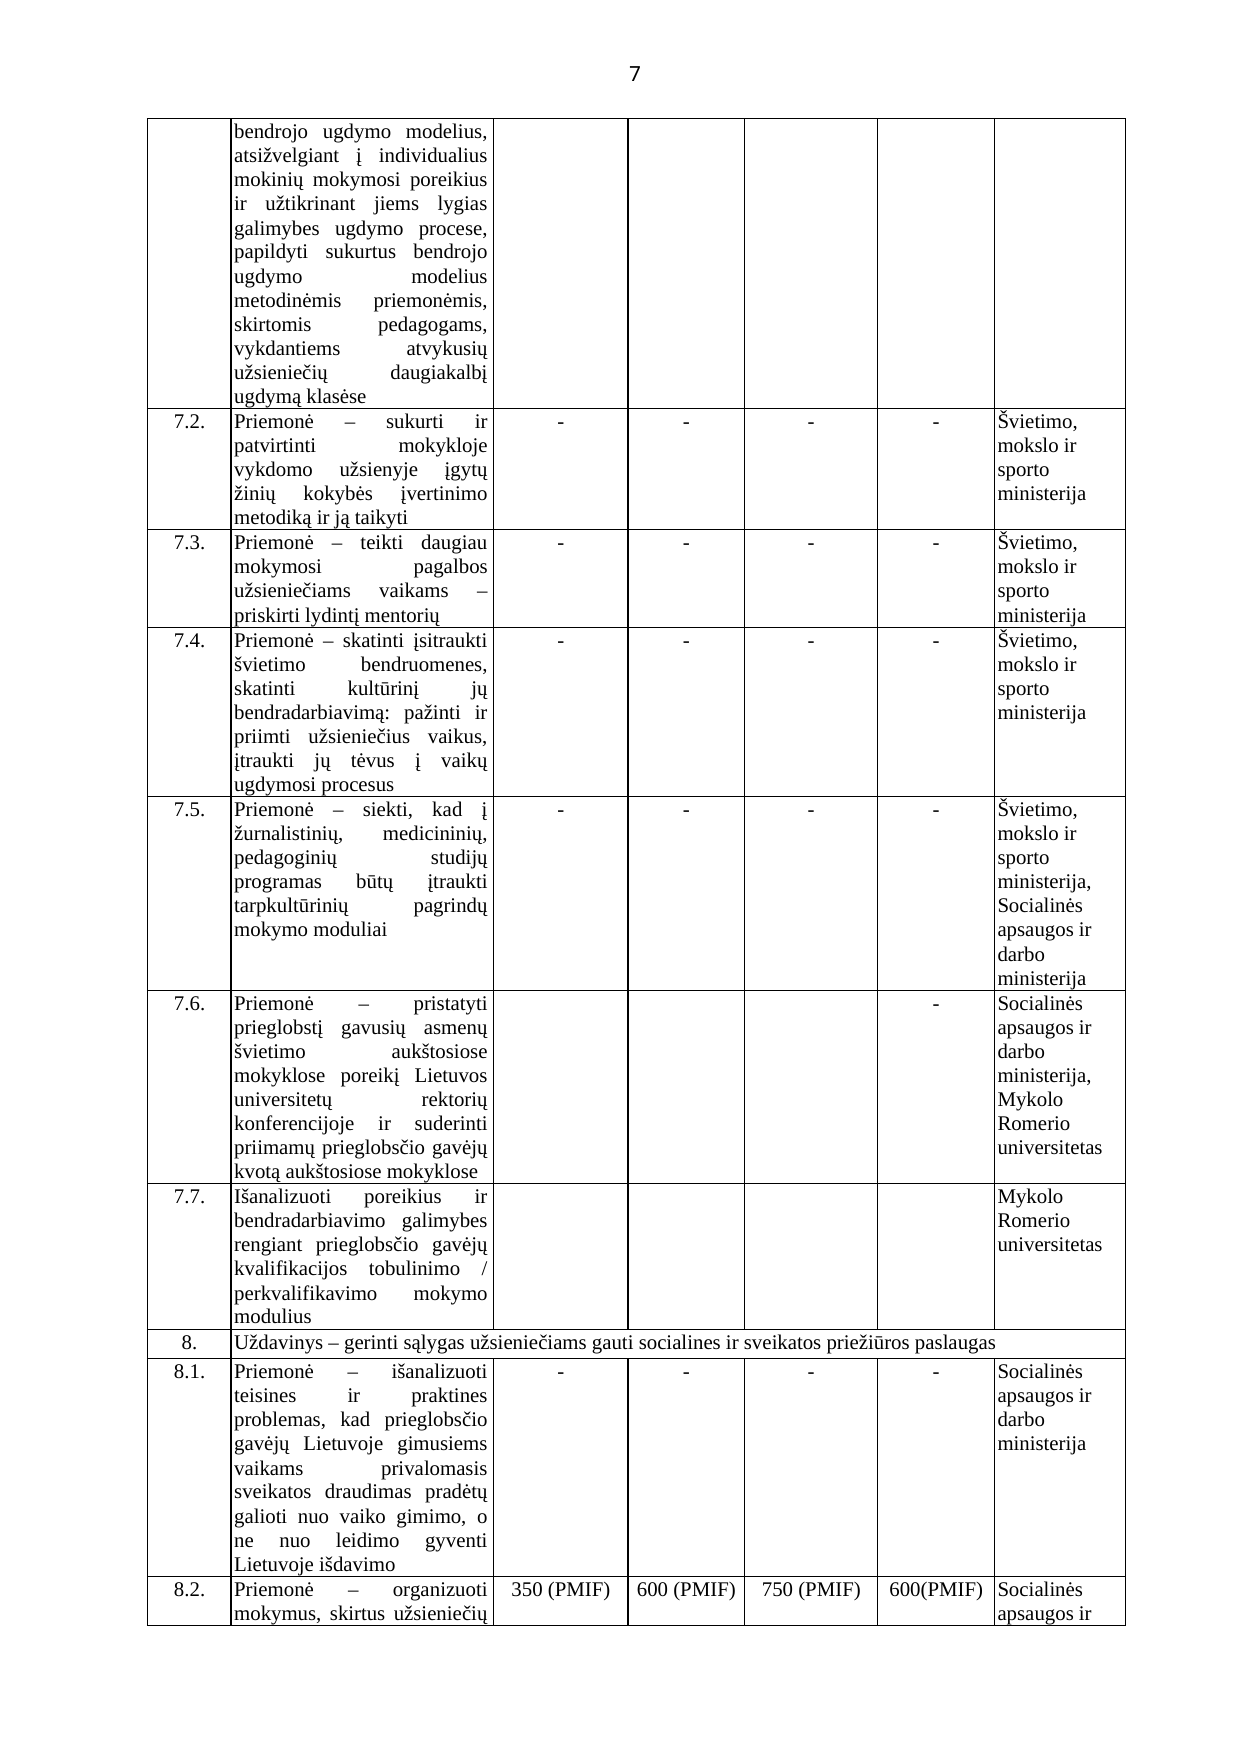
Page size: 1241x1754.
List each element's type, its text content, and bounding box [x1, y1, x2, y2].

table_cell - [494, 797, 627, 989]
table_cell - [878, 991, 994, 1183]
table_cell - [629, 628, 744, 796]
table_cell - [878, 530, 994, 627]
table_cell 7.3. [148, 530, 230, 627]
table_cell [629, 1184, 744, 1328]
table_cell Švietimo, mokslo ir sporto ministerija [995, 119, 1125, 408]
table_cell - [745, 409, 877, 529]
table_cell 7.7. [148, 1184, 230, 1328]
table_cell Socialinės apsaugos ir darbo ministerija [995, 1359, 1125, 1576]
table_cell 600 (PMIF) [629, 1577, 744, 1625]
table_cell Priemonė – siekti, kad į žurnalistinių, medicininių, pedagoginių studijų programas būtų įtraukti tarpkultūrinių pagrindų mokymo moduliai [232, 797, 493, 989]
table_cell - [878, 119, 994, 408]
table_cell [745, 991, 877, 1183]
table_cell [629, 991, 744, 1183]
table_cell Uždavinys – gerinti sąlygas užsieniečiams gauti socialines ir sveikatos priežiūros paslaugas [232, 1330, 1125, 1358]
table_cell Socialinės apsaugos ir darbo ministerija, Mykolo Romerio universitetas [995, 991, 1125, 1183]
table_cell [745, 1184, 877, 1328]
table_cell 8.1. [148, 1359, 230, 1576]
table_cell - [629, 1359, 744, 1576]
table_cell - [745, 797, 877, 989]
table_cell Švietimo, mokslo ir sporto ministerija [995, 628, 1125, 796]
table_cell - [878, 409, 994, 529]
table_cell 350 (PMIF) [494, 1577, 627, 1625]
table_cell - [878, 1359, 994, 1576]
table_cell 7.5. [148, 797, 230, 989]
table_cell - [629, 530, 744, 627]
table_cell 750 (PMIF) [745, 1577, 877, 1625]
table_cell - [629, 119, 744, 408]
table_cell Švietimo, mokslo ir sporto ministerija [995, 530, 1125, 627]
table_cell - [878, 628, 994, 796]
table_cell - [494, 1359, 627, 1576]
table_cell Mykolo Romerio universitetas [995, 1184, 1125, 1328]
table_cell - [745, 1359, 877, 1576]
table_cell - [745, 530, 877, 627]
table_cell - [494, 628, 627, 796]
table_cell - [745, 119, 877, 408]
table_cell - [629, 409, 744, 529]
table_cell - [745, 628, 877, 796]
table_cell - [494, 119, 627, 408]
table_cell - [878, 797, 994, 989]
table_cell - [494, 530, 627, 627]
table_cell - [494, 409, 627, 529]
table_cell 8.2. [148, 1577, 230, 1625]
table_cell - [629, 797, 744, 989]
table_cell 7.4. [148, 628, 230, 796]
table_cell Švietimo, mokslo ir sporto ministerija [995, 409, 1125, 529]
table_cell [878, 1184, 994, 1328]
table_cell [148, 119, 230, 408]
table_cell 8. [148, 1330, 230, 1358]
table_cell [494, 991, 627, 1183]
table_cell 7.2. [148, 409, 230, 529]
table_cell 600(PMIF) [878, 1577, 994, 1625]
table_cell [494, 1184, 627, 1328]
table_cell 7.6. [148, 991, 230, 1183]
